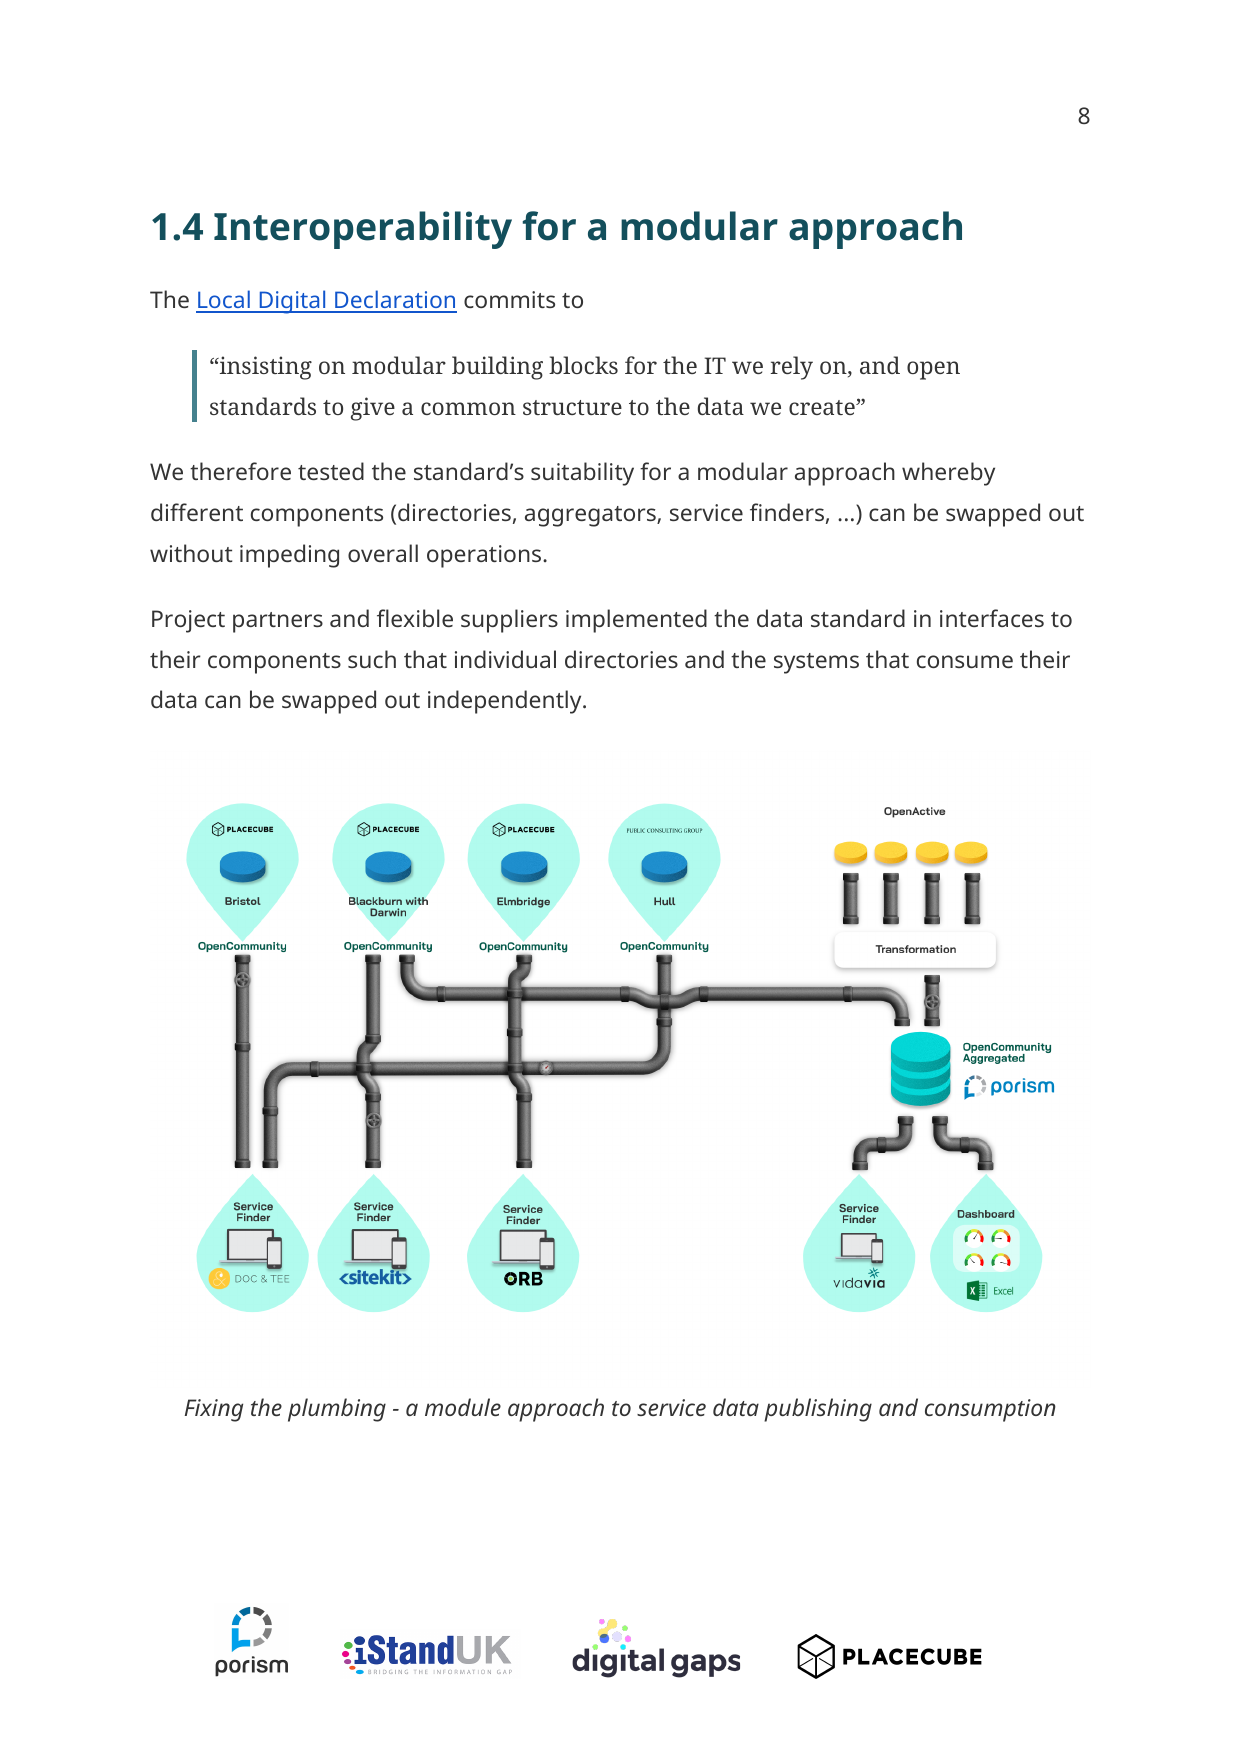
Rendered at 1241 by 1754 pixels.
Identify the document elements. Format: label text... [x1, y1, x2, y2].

picture [213, 1603, 290, 1679]
picture [150, 750, 1091, 1388]
text Project partners and flexible suppliers implemented the data standard in interfaces to their components such that individual directories and the systems that consume their data can be swapped out independently. [150, 603, 1090, 716]
text We therefore tested the standard’s suitability for a modular approach whereby different components (directories, aggregators, service finders, ...) can be swapped out without impeding overall operations. [150, 456, 1090, 569]
picture [572, 1618, 741, 1679]
subtitle 1.4 Interoperability for a modular approach [150, 200, 1090, 251]
text Fixing the plumbing - a module approach to service data publishing and consumption [150, 1392, 1090, 1423]
text The Local Digital Declaration commits to [150, 284, 1090, 316]
text “insisting on modular building blocks for the IT we rely on, and open standards to give a common structure to the data we create” [197, 350, 1006, 422]
picture [797, 1634, 982, 1679]
picture [340, 1629, 522, 1679]
